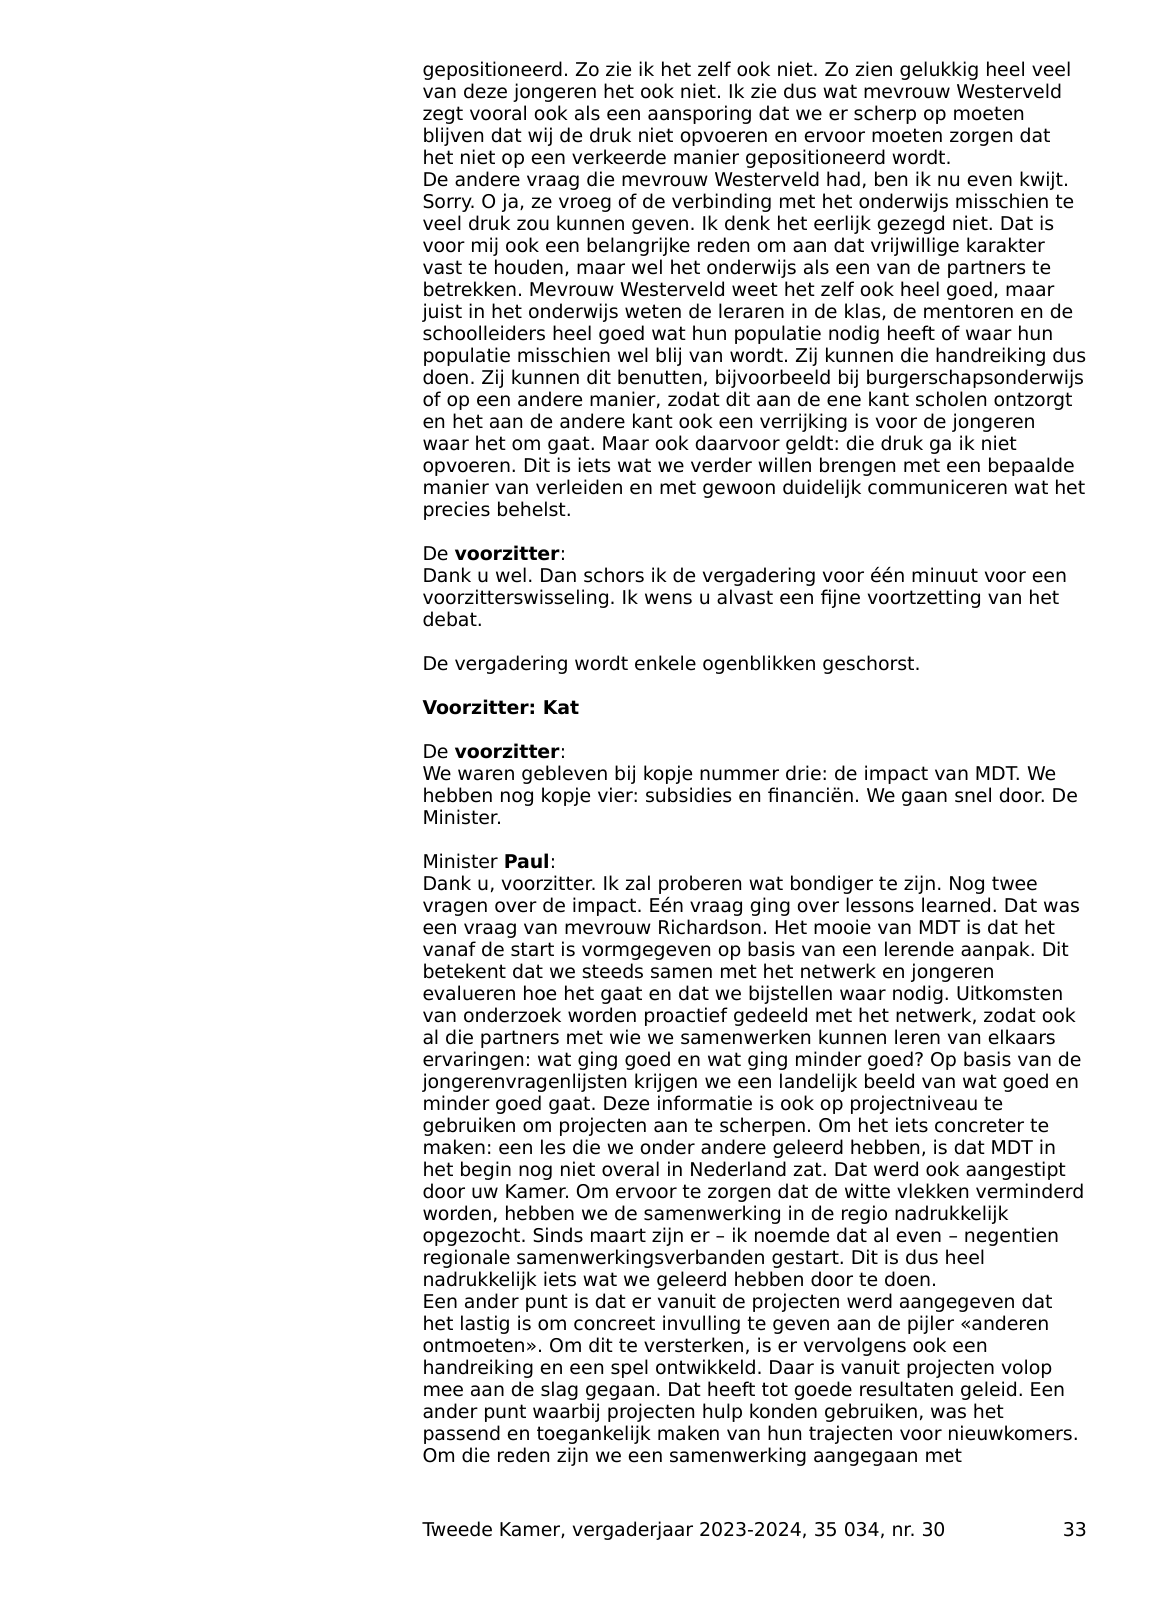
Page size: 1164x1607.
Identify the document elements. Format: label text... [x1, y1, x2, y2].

text De voorzitter: [422, 543, 1087, 565]
text Dank u, voorzitter. Ik zal proberen wat bondiger te zijn. Nog twee vragen over de impact. Eén vraag ging over lessons learned. Dat was een vraag van mevrouw Richardson. Het mooie van MDT is dat het vanaf de start is vormgegeven op basis van een lerende aanpak. Dit betekent dat we steeds samen met het netwerk en jongeren evalueren hoe het gaat en dat we bijstellen waar nodig. Uitkomsten van onderzoek worden proactief gedeeld met het netwerk, zodat ook al die partners met wie we samenwerken kunnen leren van elkaars ervaringen: wat ging goed en wat ging minder goed? Op basis van de jongerenvragenlijsten krijgen we een landelijk beeld van wat goed en minder goed gaat. Deze informatie is ook op projectniveau te gebruiken om projecten aan te scherpen. Om het iets concreter te maken: een les die we onder andere geleerd hebben, is dat MDT in het begin nog niet overal in Nederland zat. Dat werd ook aangestipt door uw Kamer. Om ervoor te zorgen dat de witte vlekken verminderd worden, hebben we de samenwerking in de regio nadrukkelijk opgezocht. Sinds maart zijn er – ik noemde dat al even – negentien regionale samenwerkingsverbanden gestart. Dit is dus heel nadrukkelijk iets wat we geleerd hebben door te doen. [422, 873, 1087, 1291]
text Minister Paul: [422, 851, 1087, 873]
subtitle Voorzitter: Kat [422, 697, 1087, 719]
text gepositioneerd. Zo zie ik het zelf ook niet. Zo zien gelukkig heel veel van deze jongeren het ook niet. Ik zie dus wat mevrouw Westerveld zegt vooral ook als een aansporing dat we er scherp op moeten blijven dat wij de druk niet opvoeren en ervoor moeten zorgen dat het niet op een verkeerde manier gepositioneerd wordt. [422, 59, 1087, 169]
text Dank u wel. Dan schors ik de vergadering voor één minuut voor een voorzitterswisseling. Ik wens u alvast een fijne voortzetting van het debat. [422, 565, 1087, 631]
text De andere vraag die mevrouw Westerveld had, ben ik nu even kwijt. Sorry. O ja, ze vroeg of de verbinding met het onderwijs misschien te veel druk zou kunnen geven. Ik denk het eerlijk gezegd niet. Dat is voor mij ook een belangrijke reden om aan dat vrijwillige karakter vast te houden, maar wel het onderwijs als een van de partners te betrekken. Mevrouw Westerveld weet het zelf ook heel goed, maar juist in het onderwijs weten de leraren in de klas, de mentoren en de schoolleiders heel goed wat hun populatie nodig heeft of waar hun populatie misschien wel blij van wordt. Zij kunnen die handreiking dus doen. Zij kunnen dit benutten, bijvoorbeeld bij burgerschapsonderwijs of op een andere manier, zodat dit aan de ene kant scholen ontzorgt en het aan de andere kant ook een verrijking is voor de jongeren waar het om gaat. Maar ook daarvoor geldt: die druk ga ik niet opvoeren. Dit is iets wat we verder willen brengen met een bepaalde manier van verleiden en met gewoon duidelijk communiceren wat het precies behelst. [422, 169, 1087, 521]
text We waren gebleven bij kopje nummer drie: de impact van MDT. We hebben nog kopje vier: subsidies en financiën. We gaan snel door. De Minister. [422, 763, 1087, 829]
text De vergadering wordt enkele ogenblikken geschorst. [422, 653, 1087, 675]
text Een ander punt is dat er vanuit de projecten werd aangegeven dat het lastig is om concreet invulling te geven aan de pijler «anderen ontmoeten». Om dit te versterken, is er vervolgens ook een handreiking en een spel ontwikkeld. Daar is vanuit projecten volop mee aan de slag gegaan. Dat heeft tot goede resultaten geleid. Een ander punt waarbij projecten hulp konden gebruiken, was het passend en toegankelijk maken van hun trajecten voor nieuwkomers. Om die reden zijn we een samenwerking aangegaan met [422, 1291, 1087, 1467]
text De voorzitter: [422, 741, 1087, 763]
